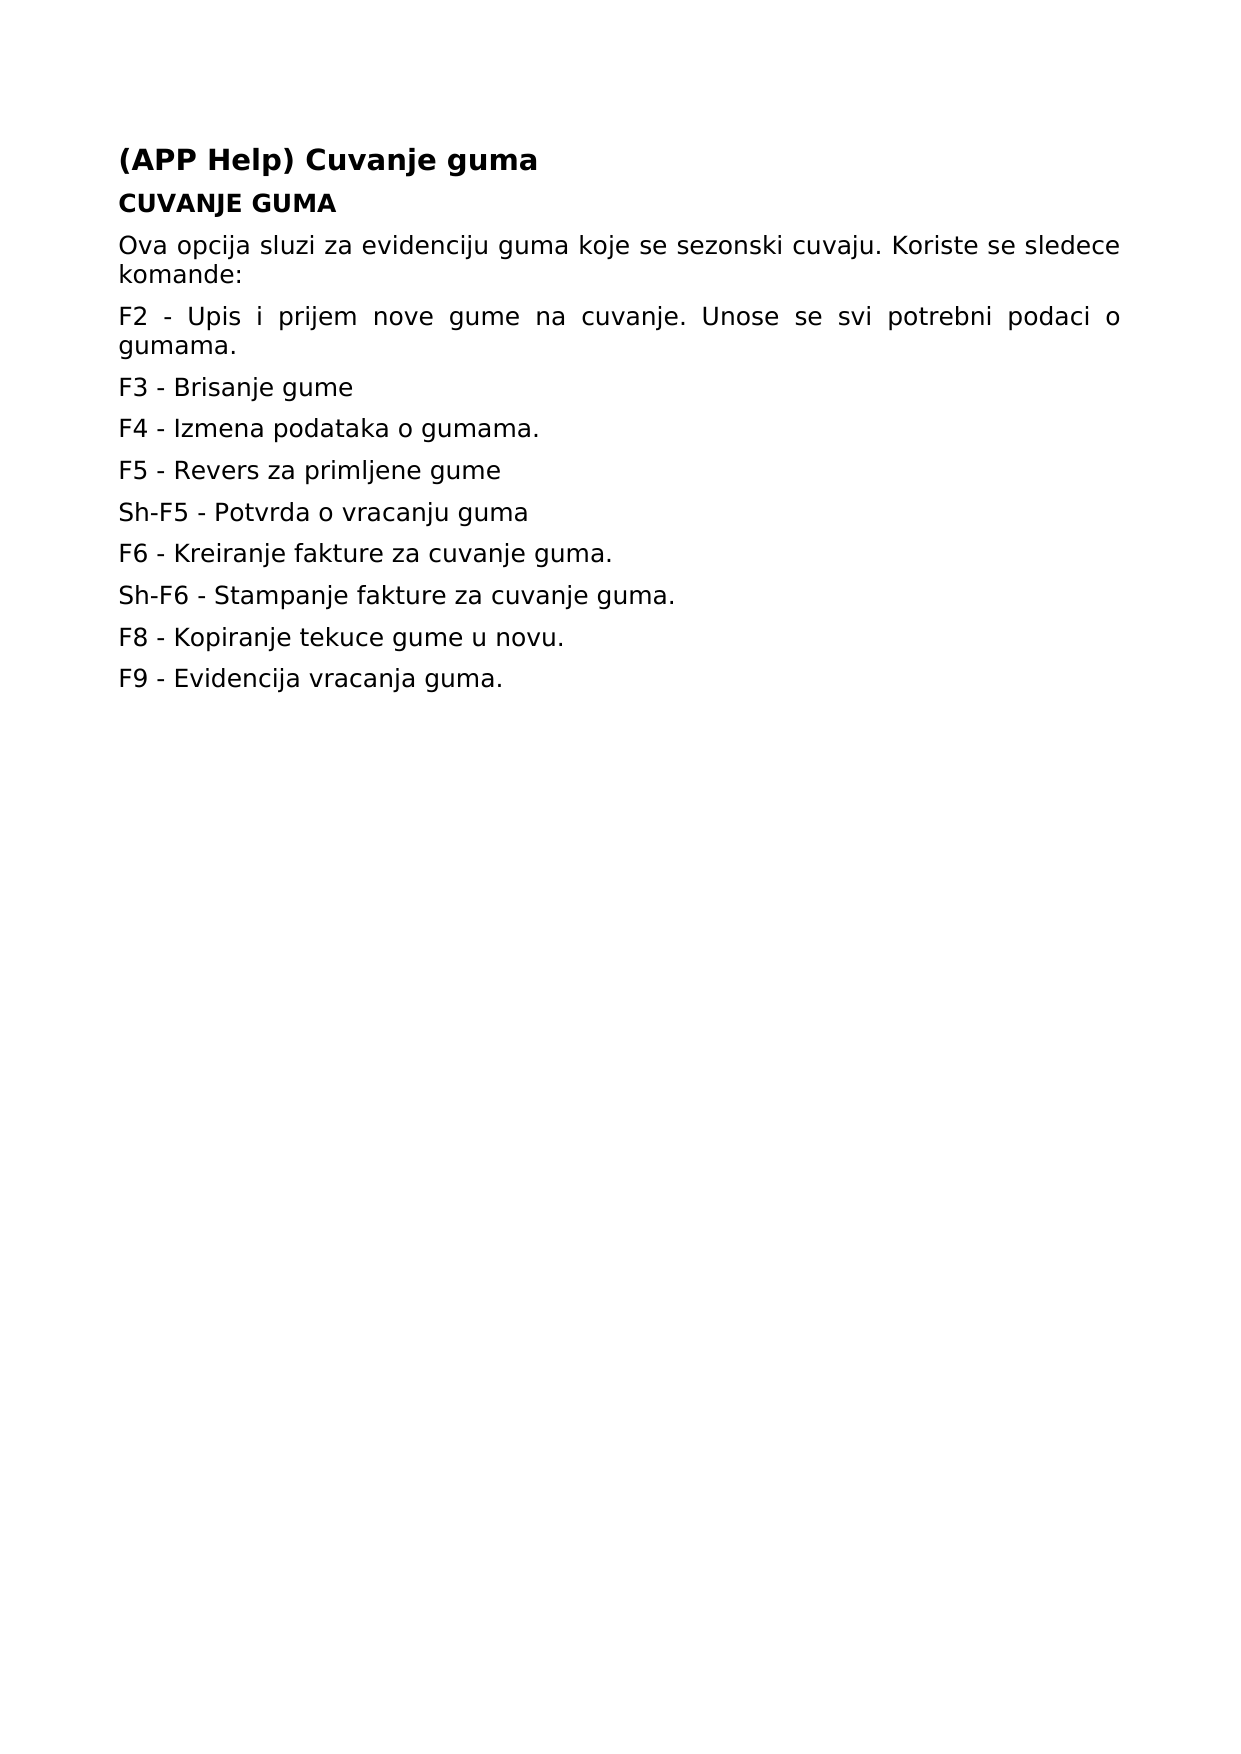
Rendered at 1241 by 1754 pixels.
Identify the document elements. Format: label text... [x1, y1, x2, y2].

text F9 - Evidencija vracanja guma. [118, 664, 1122, 694]
text CUVANJE GUMA [118, 189, 1122, 219]
text F2 - Upis i prijem nove gume na cuvanje. Unose se svi potrebni podaci o gumama. [118, 302, 1122, 360]
text F3 - Brisanje gume [118, 373, 1122, 402]
text Sh-F5 - Potvrda o vracanju guma [118, 498, 1122, 527]
text F8 - Kopiranje tekuce gume u novu. [118, 623, 1122, 652]
text F6 - Kreiranje fakture za cuvanje guma. [118, 539, 1122, 569]
text Ova opcija sluzi za evidenciju guma koje se sezonski cuvaju. Koriste se sledece komande: [118, 231, 1122, 289]
text Sh-F6 - Stampanje fakture za cuvanje guma. [118, 581, 1122, 610]
text F4 - Izmena podataka o gumama. [118, 414, 1122, 444]
subtitle (APP Help) Cuvanje guma [118, 143, 1122, 177]
text F5 - Revers za primljene gume [118, 456, 1122, 485]
